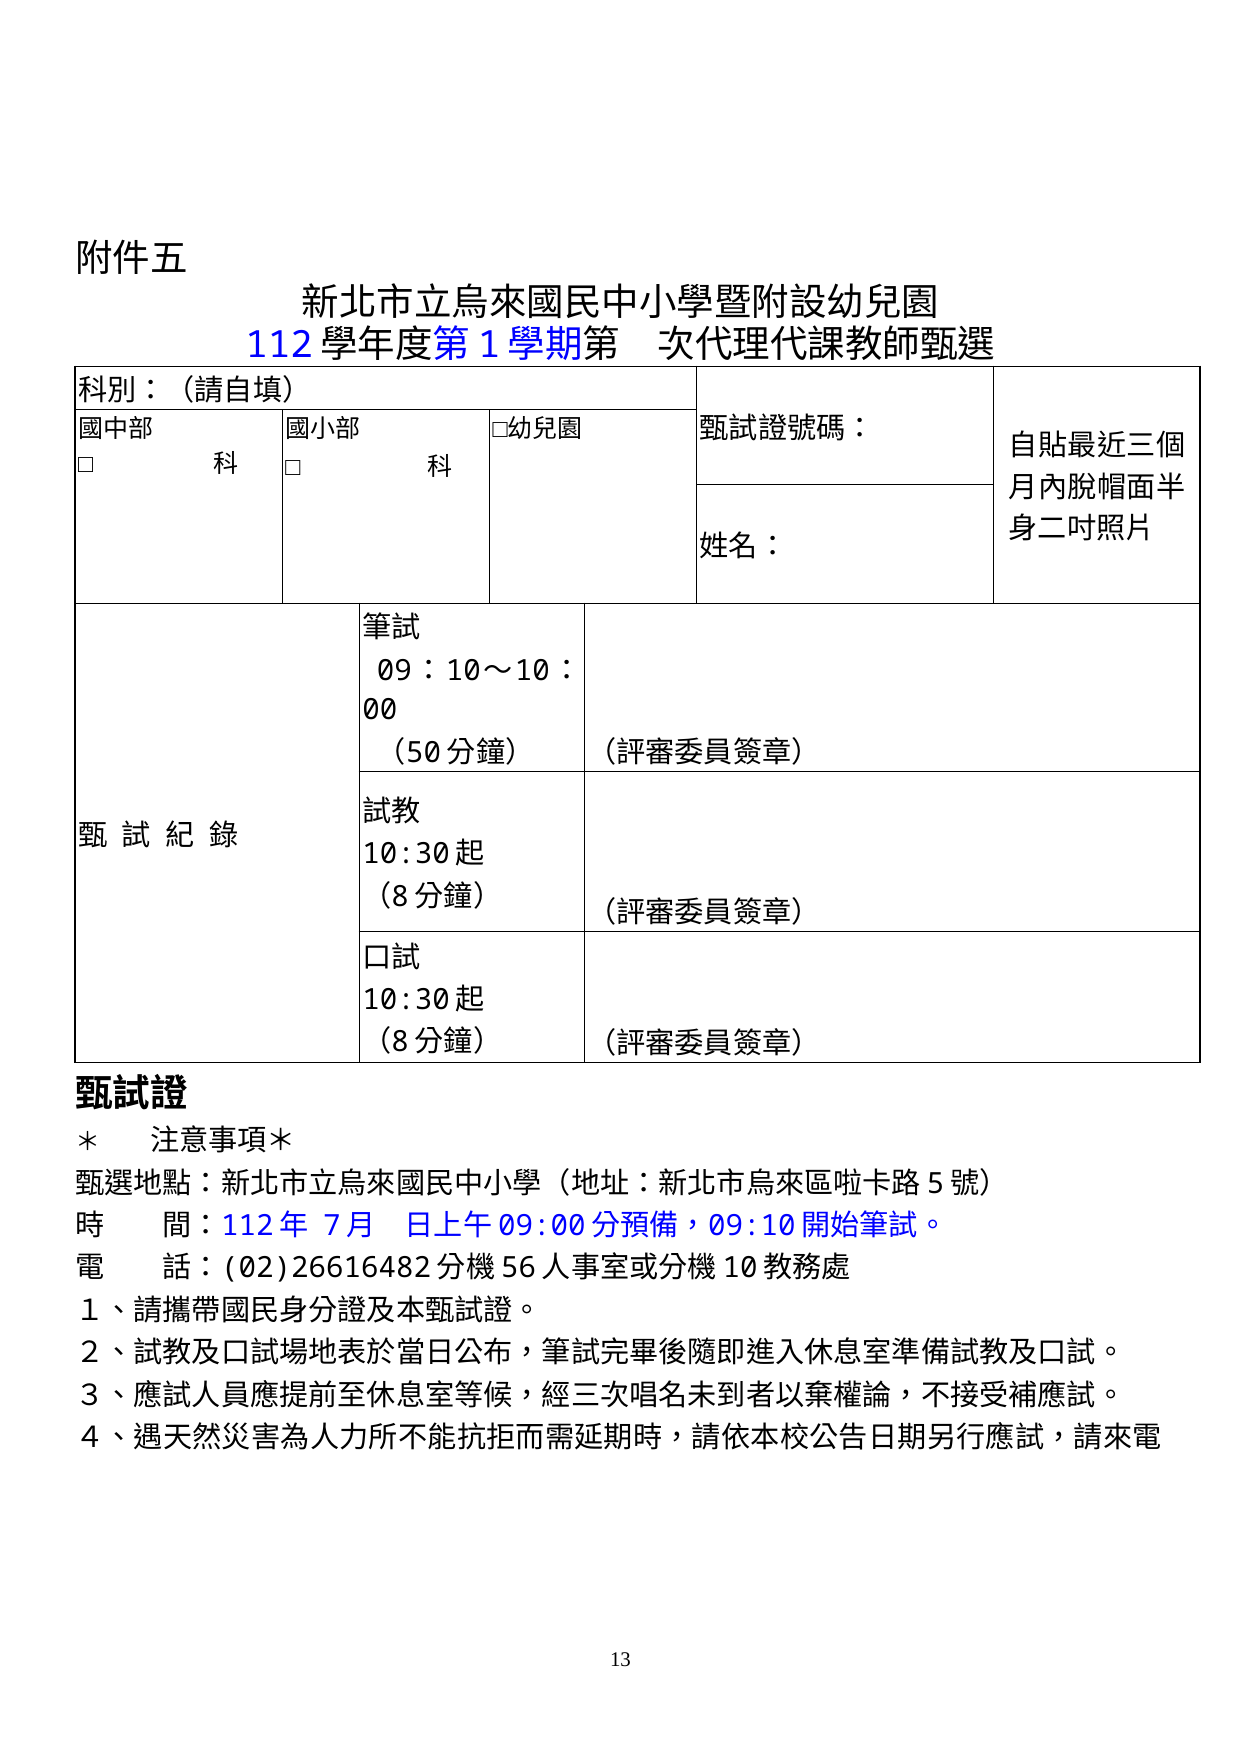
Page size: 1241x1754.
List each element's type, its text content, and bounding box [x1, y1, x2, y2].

text １、請攜帶國民身分證及本甄試證。 [75, 1286, 1165, 1329]
text ４、遇天然災害為人力所不能抗拒而需延期時，請依本校公告日期另行應試，請來電 [75, 1413, 1165, 1456]
text ２、試教及口試場地表於當日公布，筆試完畢後隨即進入休息室準備試教及口試。 [75, 1329, 1165, 1371]
table_cell 筆試 09：10～10：00 （50分鐘） [360, 604, 584, 771]
text 新北市立烏來國民中小學暨附設幼兒園 [75, 282, 1165, 324]
text 時 間：112年 7月 日上午09:00分預備，09:10開始筆試。 [75, 1202, 1165, 1244]
table_cell □幼兒園 [490, 410, 696, 603]
table_cell （評審委員簽章） [585, 932, 1199, 1062]
table_cell 試教 10:30起 （8分鐘） [360, 772, 584, 931]
text 附件五 [75, 228, 1165, 282]
text 甄選地點：新北市立烏來國民中小學（地址：新北市烏來區啦卡路5號） [75, 1159, 1165, 1202]
text 甄試證 [75, 1063, 1165, 1117]
table_cell （評審委員簽章） [585, 604, 1199, 771]
table_cell 國中部 □ 科 [76, 410, 282, 603]
text ３、應試人員應提前至休息室等候，經三次唱名未到者以棄權論，不接受補應試。 [75, 1371, 1165, 1413]
table_header 科別：（請自填） [76, 367, 696, 409]
table_header 甄試證號碼： [697, 367, 993, 484]
text 電 話：(02)26616482分機56人事室或分機10教務處 [75, 1244, 1165, 1286]
table_cell 國小部 科 [283, 410, 489, 603]
table_cell 口試 10:30起 （8分鐘） [360, 932, 584, 1062]
table_cell 甄 試 紀 錄 [76, 604, 359, 1062]
list 注意事項＊ [75, 1117, 1165, 1159]
table_header 自貼最近三個月內脫帽面半身二吋照片 [994, 367, 1199, 603]
text 112學年度第1學期第 次代理代課教師甄選 [75, 324, 1165, 366]
table_cell （評審委員簽章） [585, 772, 1199, 931]
table_cell 姓名： [697, 485, 993, 603]
